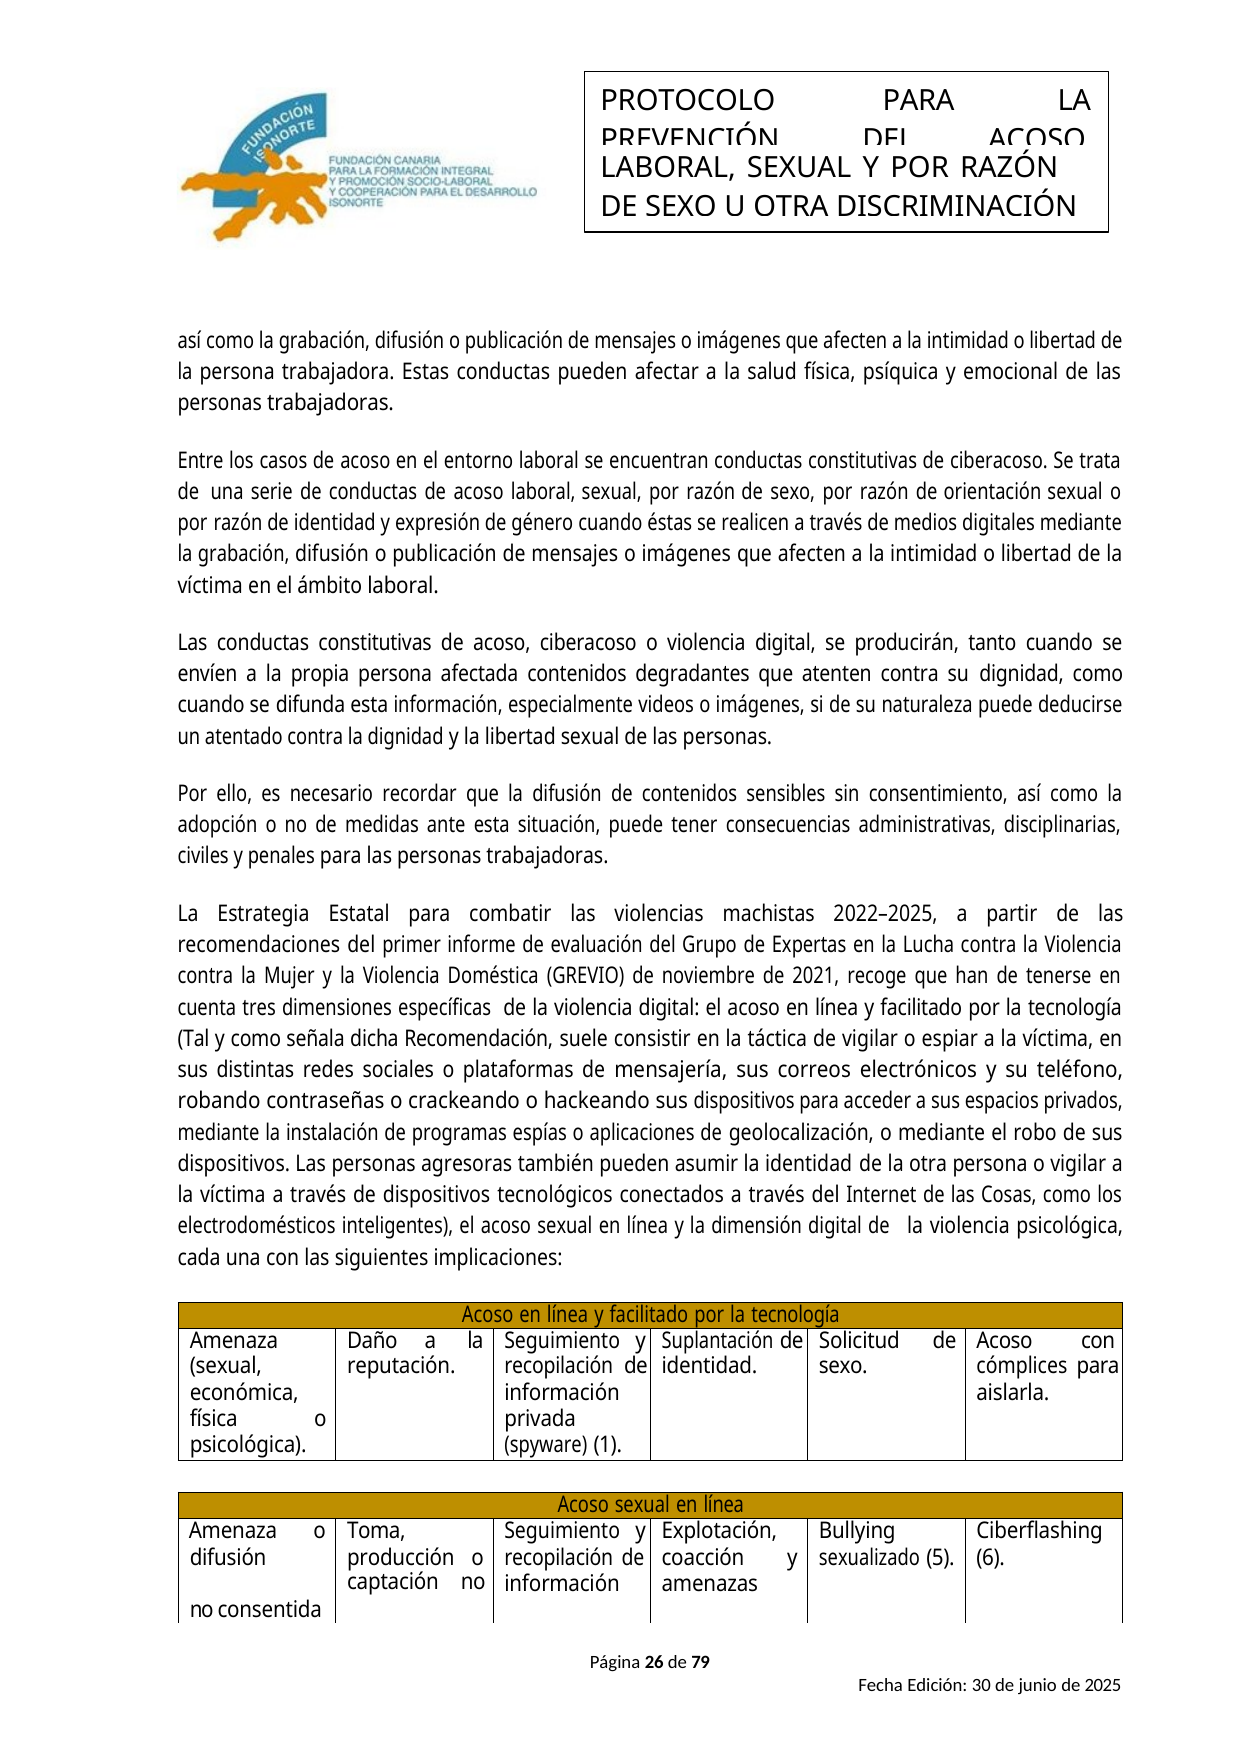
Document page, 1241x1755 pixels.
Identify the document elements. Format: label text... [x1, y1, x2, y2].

table_cell sexualizado (5). [808, 1544, 965, 1623]
table_cell psicológica). [179, 1433, 335, 1459]
table_cell física o [179, 1407, 335, 1433]
table_cell producción o captación no [336, 1544, 493, 1623]
table_header Acoso en línea y facilitado por la tecnología [179, 1303, 1122, 1328]
table_cell Amenaza [179, 1329, 335, 1354]
table_cell [651, 1433, 807, 1459]
table_cell Daño a la [336, 1329, 493, 1354]
table_cell coacción y amenazas [651, 1544, 807, 1623]
text Por ello, es necesario recordar que la difusión de contenidos sensibles sin consentimiento, así como la adopción o no de medidas ante esta situación, puede tener consecuencias administrativas, disciplinarias, civiles y penales para las personas trabajadoras. [177, 777, 1122, 871]
table_cell económica, [179, 1381, 335, 1407]
table_cell Ciberflashing [966, 1519, 1122, 1544]
table_cell Explotación, [651, 1519, 807, 1544]
table_cell (sexual, [179, 1355, 335, 1381]
table_cell [336, 1407, 493, 1433]
table_cell [336, 1381, 493, 1407]
table_cell [966, 1407, 1122, 1433]
table_header Acoso sexual en línea [179, 1493, 1122, 1518]
table_cell sexo. [808, 1355, 965, 1381]
text Las conductas constitutivas de acoso, ciberacoso o violencia digital, se producirán, tanto cuando se envíen a la propia persona afectada contenidos degradantes que atenten contra su dignidad, como cuando se difunda esta información, especialmente videos o imágenes, si de su naturaleza puede deducirse un atentado contra la dignidad y la libertad sexual de las personas. [177, 626, 1123, 751]
table_cell [808, 1433, 965, 1459]
table_cell Bullying [808, 1519, 965, 1544]
table_cell reputación. [336, 1355, 493, 1381]
table_cell cómplices para [966, 1355, 1122, 1381]
table_cell [808, 1407, 965, 1433]
table_cell [651, 1381, 807, 1407]
table_cell difusión no consentida [179, 1544, 335, 1623]
text La Estrategia Estatal para combatir las violencias machistas 2022–2025, a partir de las recomendaciones del primer informe de evaluación del Grupo de Expertas en la Lucha contra la Violencia contra la Mujer y la Violencia Doméstica (GREVIO) de noviembre de 2021, recoge que han de tenerse en cuenta tres dimensiones específicas de la violencia digital: el acoso en línea y facilitado por la tecnología (Tal y como señala dicha Recomendación, suele consistir en la táctica de vigilar o espiar a la víctima, en sus distintas redes sociales o plataformas de mensajería, sus correos electrónicos y su teléfono, robando contraseñas o crackeando o hackeando sus dispositivos para acceder a sus espacios privados, mediante la instalación de programas espías o aplicaciones de geolocalización, o mediante el robo de sus dispositivos. Las personas agresoras también pueden asumir la identidad de la otra persona o vigilar a la víctima a través de dispositivos tecnológicos conectados a través del Internet de las Cosas, como los electrodomésticos inteligentes), el acoso sexual en línea y la dimensión digital de la violencia psicológica, cada una con las siguientes implicaciones: [177, 897, 1123, 1272]
table_cell recopilación de [494, 1355, 650, 1381]
text Entre los casos de acoso en el entorno laboral se encuentran conductas constitutivas de ciberacoso. Se trata de una serie de conductas de acoso laboral, sexual, por razón de sexo, por razón de orientación sexual o por razón de identidad y expresión de género cuando éstas se realicen a través de medios digitales mediante la grabación, difusión o publicación de mensajes o imágenes que afecten a la intimidad o libertad de la víctima en el ámbito laboral. [177, 443, 1123, 600]
table_cell Suplantación de [651, 1329, 807, 1354]
table_cell Toma, [336, 1519, 493, 1544]
table_cell [651, 1407, 807, 1433]
table_cell (spyware) (1). [494, 1433, 650, 1459]
table_cell recopilación de información [494, 1544, 650, 1623]
table_cell [808, 1381, 965, 1407]
table_cell aislarla. [966, 1381, 1122, 1407]
table_cell Solicitud de [808, 1329, 965, 1354]
table_cell [336, 1433, 493, 1459]
table_cell [966, 1433, 1122, 1459]
table_cell Seguimiento y [494, 1519, 650, 1544]
table_cell información [494, 1381, 650, 1407]
table_cell Seguimiento y [494, 1329, 650, 1354]
table_cell Acoso con [966, 1329, 1122, 1354]
table_cell (6). [966, 1544, 1122, 1623]
table_cell privada [494, 1407, 650, 1433]
table_cell Amenaza o [179, 1519, 335, 1544]
text así como la grabación, difusión o publicación de mensajes o imágenes que afecten a la intimidad o libertad de la persona trabajadora. Estas conductas pueden afectar a la salud física, psíquica y emocional de las personas trabajadoras. [177, 324, 1123, 417]
table_cell identidad. [651, 1355, 807, 1381]
